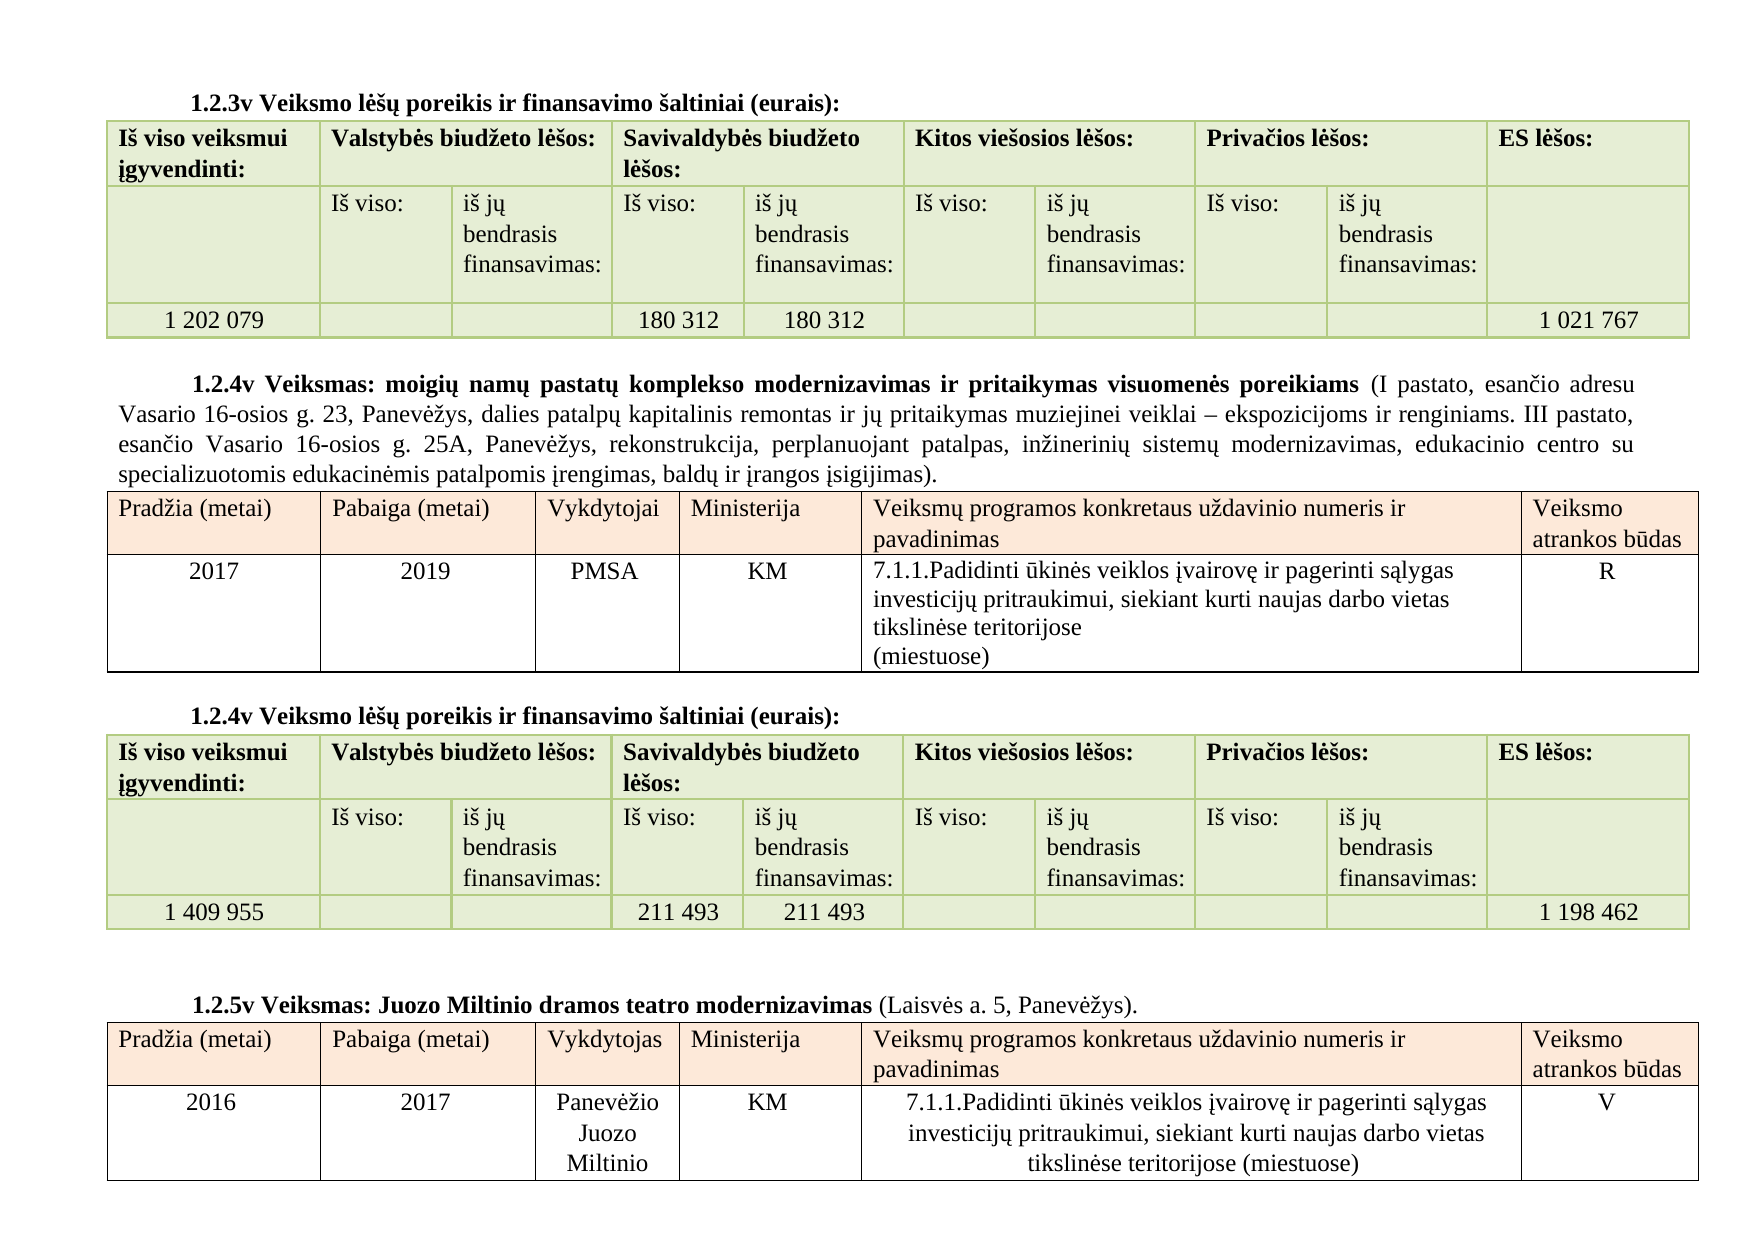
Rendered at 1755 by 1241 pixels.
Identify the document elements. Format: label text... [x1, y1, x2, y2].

table_header Veiksmo atrankos būdas [1522, 492, 1698, 554]
table_header Veiksmų programos konkretaus uždavinio numeris ir pavadinimas [862, 492, 1521, 554]
table_cell 180 312 [745, 304, 903, 336]
table_cell Iš viso: [1196, 800, 1326, 894]
table_header Ministerija [680, 492, 861, 554]
table_cell [453, 896, 610, 928]
table_cell iš jų bendrasis finansavimas: [1328, 800, 1486, 894]
table_header Privačios lėšos: [1196, 122, 1486, 185]
table_header Kitos viešosios lėšos: [904, 736, 1194, 798]
table_cell 1 202 079 [108, 304, 319, 336]
table_cell [904, 896, 1034, 928]
table_cell [1036, 896, 1194, 928]
text 1.2.4v Veiksmas: moigių namų pastatų komplekso modernizavimas ir pritaikymas visuomenės poreikiams (I pastato, esančio adresu Vasario 16-osios g. 23, Panevėžys, dalies patalpų kapitalinis remontas ir jų pritaikymas muziejinei veiklai – ekspozicijoms ir renginiams. III pastato, esančio Vasario 16-osios g. 25A, Panevėžys, rekonstrukcija, perplanuojant patalpas, inžinerinių sistemų modernizavimas, edukacinio centro su specializuotomis edukacinėmis patalpomis įrengimas, baldų ir įrangos įsigijimas). [118, 369, 1635, 488]
table_cell 1 021 767 [1488, 304, 1688, 336]
table_cell Iš viso: [613, 800, 742, 894]
table_cell iš jų bendrasis finansavimas: [1328, 187, 1486, 302]
table_cell [1036, 304, 1194, 336]
table_cell 211 493 [744, 896, 902, 928]
table_cell 7.1.1.Padidinti ūkinės veiklos įvairovę ir pagerinti sąlygas investicijų pritraukimui, siekiant kurti naujas darbo vietas tikslinėse teritorijose (miestuose) [862, 555, 1521, 671]
table_cell R [1522, 555, 1698, 671]
table_cell 211 493 [613, 896, 742, 928]
table_cell [1488, 800, 1688, 894]
table_cell [1328, 304, 1486, 336]
table_cell [321, 896, 450, 928]
table_header Privačios lėšos: [1196, 736, 1486, 798]
table_cell [108, 800, 319, 894]
table_cell 2019 [321, 555, 535, 671]
table_cell [1196, 896, 1326, 928]
table_cell iš jų bendrasis finansavimas: [453, 187, 611, 302]
table_cell KM [680, 1086, 861, 1180]
table_cell 1 409 955 [108, 896, 319, 928]
table_header Pradžia (metai) [108, 1023, 320, 1085]
table_header Kitos viešosios lėšos: [905, 122, 1194, 185]
table_cell iš jų bendrasis finansavimas: [744, 800, 902, 894]
table_header Valstybės biudžeto lėšos: [321, 736, 610, 798]
table_cell PMSA [536, 555, 679, 671]
table_cell 180 312 [613, 304, 743, 336]
text 1.2.3v Veiksmo lėšų poreikis ir finansavimo šaltiniai (eurais): [190, 88, 1636, 117]
text 1.2.5v Veiksmas: Juozo Miltinio dramos teatro modernizavimas (Laisvės a. 5, Panevėžys). [118, 990, 1635, 1019]
table_cell Iš viso: [1196, 187, 1326, 302]
table_cell iš jų bendrasis finansavimas: [745, 187, 903, 302]
table_header Savivaldybės biudžeto lėšos: [613, 122, 903, 185]
table_cell Panevėžio Juozo Miltinio [536, 1086, 679, 1180]
table_cell Iš viso: [321, 800, 450, 894]
table_header Ministerija [680, 1023, 861, 1085]
table_cell Iš viso: [905, 187, 1034, 302]
table_cell 2017 [108, 555, 320, 671]
table_cell 2017 [321, 1086, 535, 1180]
table_header ES lėšos: [1488, 736, 1688, 798]
table_header Pradžia (metai) [108, 492, 320, 554]
table_header Vykdytojas [536, 1023, 679, 1085]
table_cell KM [680, 555, 861, 671]
table_header ES lėšos: [1488, 122, 1688, 185]
table_header Veiksmo atrankos būdas [1522, 1023, 1698, 1085]
table_cell Iš viso: [904, 800, 1034, 894]
text 1.2.4v Veiksmo lėšų poreikis ir finansavimo šaltiniai (eurais): [190, 701, 1636, 730]
table_header Veiksmų programos konkretaus uždavinio numeris ir pavadinimas [862, 1023, 1521, 1085]
table_cell [1196, 304, 1326, 336]
table_cell [1328, 896, 1486, 928]
table_cell Iš viso: [321, 187, 451, 302]
table_cell iš jų bendrasis finansavimas: [1036, 187, 1194, 302]
table_header Pabaiga (metai) [321, 492, 535, 554]
table_header Vykdytojai [536, 492, 679, 554]
table_header Iš viso veiksmui įgyvendinti: [108, 736, 319, 798]
table_header Pabaiga (metai) [321, 1023, 535, 1085]
table_cell Iš viso: [613, 187, 743, 302]
table_cell [453, 304, 611, 336]
table_cell [1488, 187, 1688, 302]
table_cell iš jų bendrasis finansavimas: [453, 800, 610, 894]
table_cell [321, 304, 451, 336]
table_cell 7.1.1.Padidinti ūkinės veiklos įvairovę ir pagerinti sąlygas investicijų pritraukimui, siekiant kurti naujas darbo vietas tikslinėse teritorijose (miestuose) [862, 1086, 1521, 1180]
table_cell 2016 [108, 1086, 320, 1180]
table_cell [108, 187, 319, 302]
table_cell V [1522, 1086, 1698, 1180]
table_header Savivaldybės biudžeto lėšos: [613, 736, 902, 798]
table_header Iš viso veiksmui įgyvendinti: [108, 122, 319, 185]
table_header Valstybės biudžeto lėšos: [321, 122, 611, 185]
table_cell iš jų bendrasis finansavimas: [1036, 800, 1194, 894]
table_cell [905, 304, 1034, 336]
table_cell 1 198 462 [1488, 896, 1688, 928]
